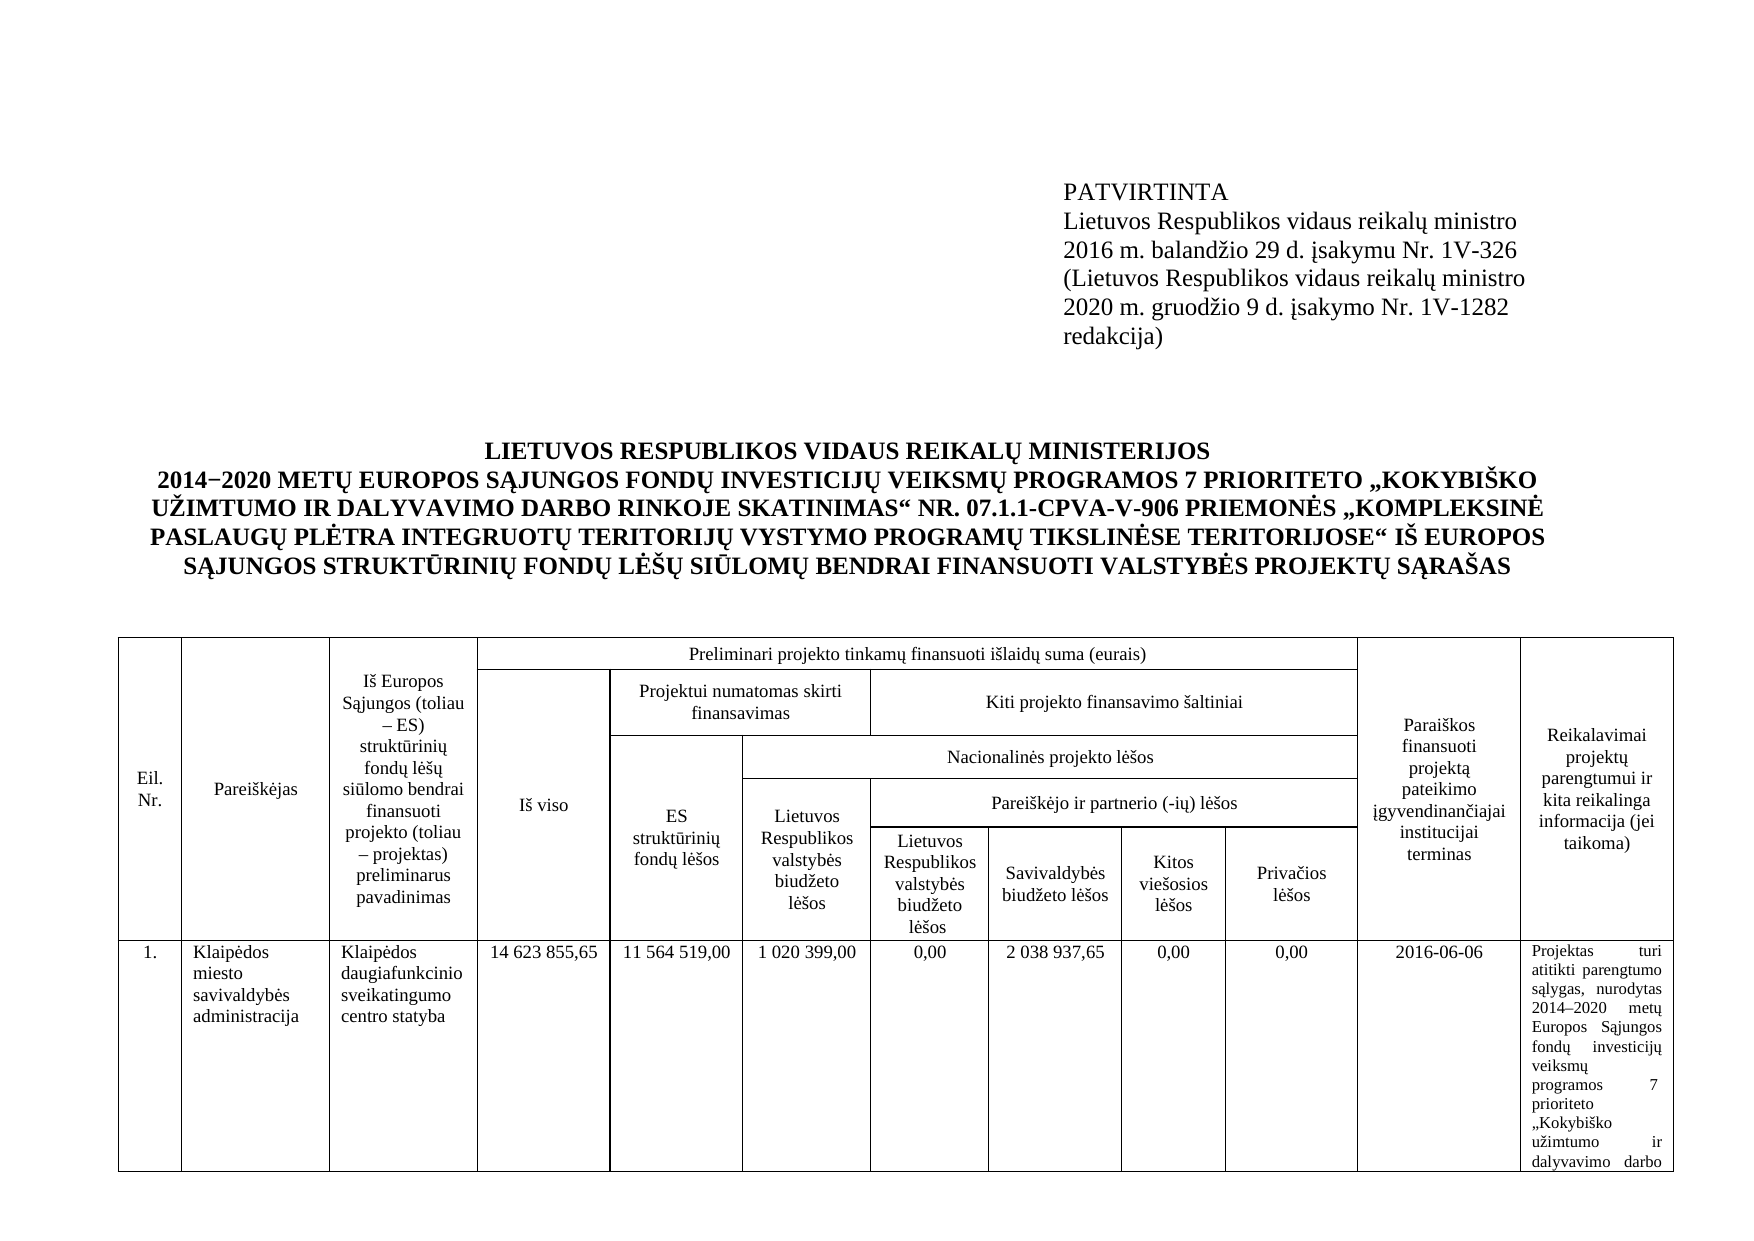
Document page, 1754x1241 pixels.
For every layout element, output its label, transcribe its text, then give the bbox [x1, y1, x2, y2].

table_cell Lietuvos Respublikos valstybės biudžeto lėšos [743, 779, 870, 939]
table_cell 1 020 399,00 [743, 941, 870, 1171]
table_cell Kitos viešosios lėšos [1122, 828, 1225, 939]
text 2016 m. balandžio 29 d. įsakymu Nr. 1V-326 [1063, 235, 1577, 263]
table_cell 2 038 937,65 [989, 941, 1121, 1171]
table_header Paraiškos finansuoti projektą pateikimo įgyvendinančiajai institucijai terminas [1358, 638, 1520, 939]
table_cell 1. [119, 941, 181, 1171]
table_cell 14 623 855,65 [478, 941, 609, 1171]
text (Lietuvos Respublikos vidaus reikalų ministro [1063, 263, 1577, 292]
table_header Eil. Nr. [119, 638, 181, 939]
text 2020 m. gruodžio 9 d. įsakymo Nr. 1V-1282 [1063, 292, 1577, 321]
table_header Pareiškėjas [182, 638, 329, 939]
text PATVIRTINTA [1063, 177, 1577, 206]
table_cell Nacionalinės projekto lėšos [743, 736, 1357, 778]
table_cell 11 564 519,00 [611, 941, 742, 1171]
table_cell Klaipėdos daugiafunkcinio sveikatingumo centro statyba [330, 941, 477, 1171]
table_cell Privačios lėšos [1226, 828, 1357, 939]
table_cell 2016-06-06 [1358, 941, 1520, 1171]
table_header Preliminari projekto tinkamų finansuoti išlaidų suma (eurais) [478, 638, 1357, 668]
text LIETUVOS RESPUBLIKOS VIDAUS REIKALŲ MINISTERIJOS [118, 436, 1577, 465]
table_header Reikalavimai projektų parengtumui ir kita reikalinga informacija (jei taikoma) [1521, 638, 1673, 939]
text 2014−2020 METŲ EUROPOS SĄJUNGOS FONDŲ INVESTICIJŲ VEIKSMŲ PROGRAMOS 7 PRIORITETO „KOKYBIŠKO UŽIMTUMO IR DALYVAVIMO DARBO RINKOJE SKATINIMAS“ NR. 07.1.1-CPVA-V-906 PRIEMONĖS „KOMPLEKSINĖ PASLAUGŲ PLĖTRA INTEGRUOTŲ TERITORIJŲ VYSTYMO PROGRAMŲ TIKSLINĖSE TERITORIJOSE“ IŠ EUROPOS SĄJUNGOS STRUKTŪRINIŲ FONDŲ LĖŠŲ SIŪLOMŲ BENDRAI FINANSUOTI VALSTYBĖS PROJEKTŲ SĄRAŠAS [118, 465, 1577, 580]
text Lietuvos Respublikos vidaus reikalų ministro [1063, 206, 1577, 235]
table_cell Projektui numatomas skirti finansavimas [611, 670, 870, 734]
table_header Iš Europos Sąjungos (toliau – ES) struktūrinių fondų lėšų siūlomo bendrai finansuoti projekto (toliau – projektas) preliminarus pavadinimas [330, 638, 477, 939]
text redakcija) [1063, 321, 1577, 350]
table_cell ES struktūrinių fondų lėšos [611, 736, 742, 939]
table_cell 0,00 [871, 941, 988, 1171]
table_cell Pareiškėjo ir partnerio (-ių) lėšos [871, 779, 1357, 826]
table_cell Kiti projekto finansavimo šaltiniai [871, 670, 1357, 734]
table_cell Lietuvos Respublikos valstybės biudžeto lėšos [871, 828, 988, 939]
table_cell Iš viso [478, 670, 609, 939]
table_cell 0,00 [1226, 941, 1357, 1171]
table_cell 0,00 [1122, 941, 1225, 1171]
table_cell Savivaldybės biudžeto lėšos [989, 828, 1121, 939]
table_cell Projektas turi atitikti parengtumo sąlygas, nurodytas 2014–2020 metų Europos Sąjungos fondų investicijų veiksmų programos 7 prioriteto „Kokybiško užimtumo ir dalyvavimo darbo [1521, 941, 1673, 1171]
table_cell Klaipėdos miesto savivaldybės administracija [182, 941, 329, 1171]
